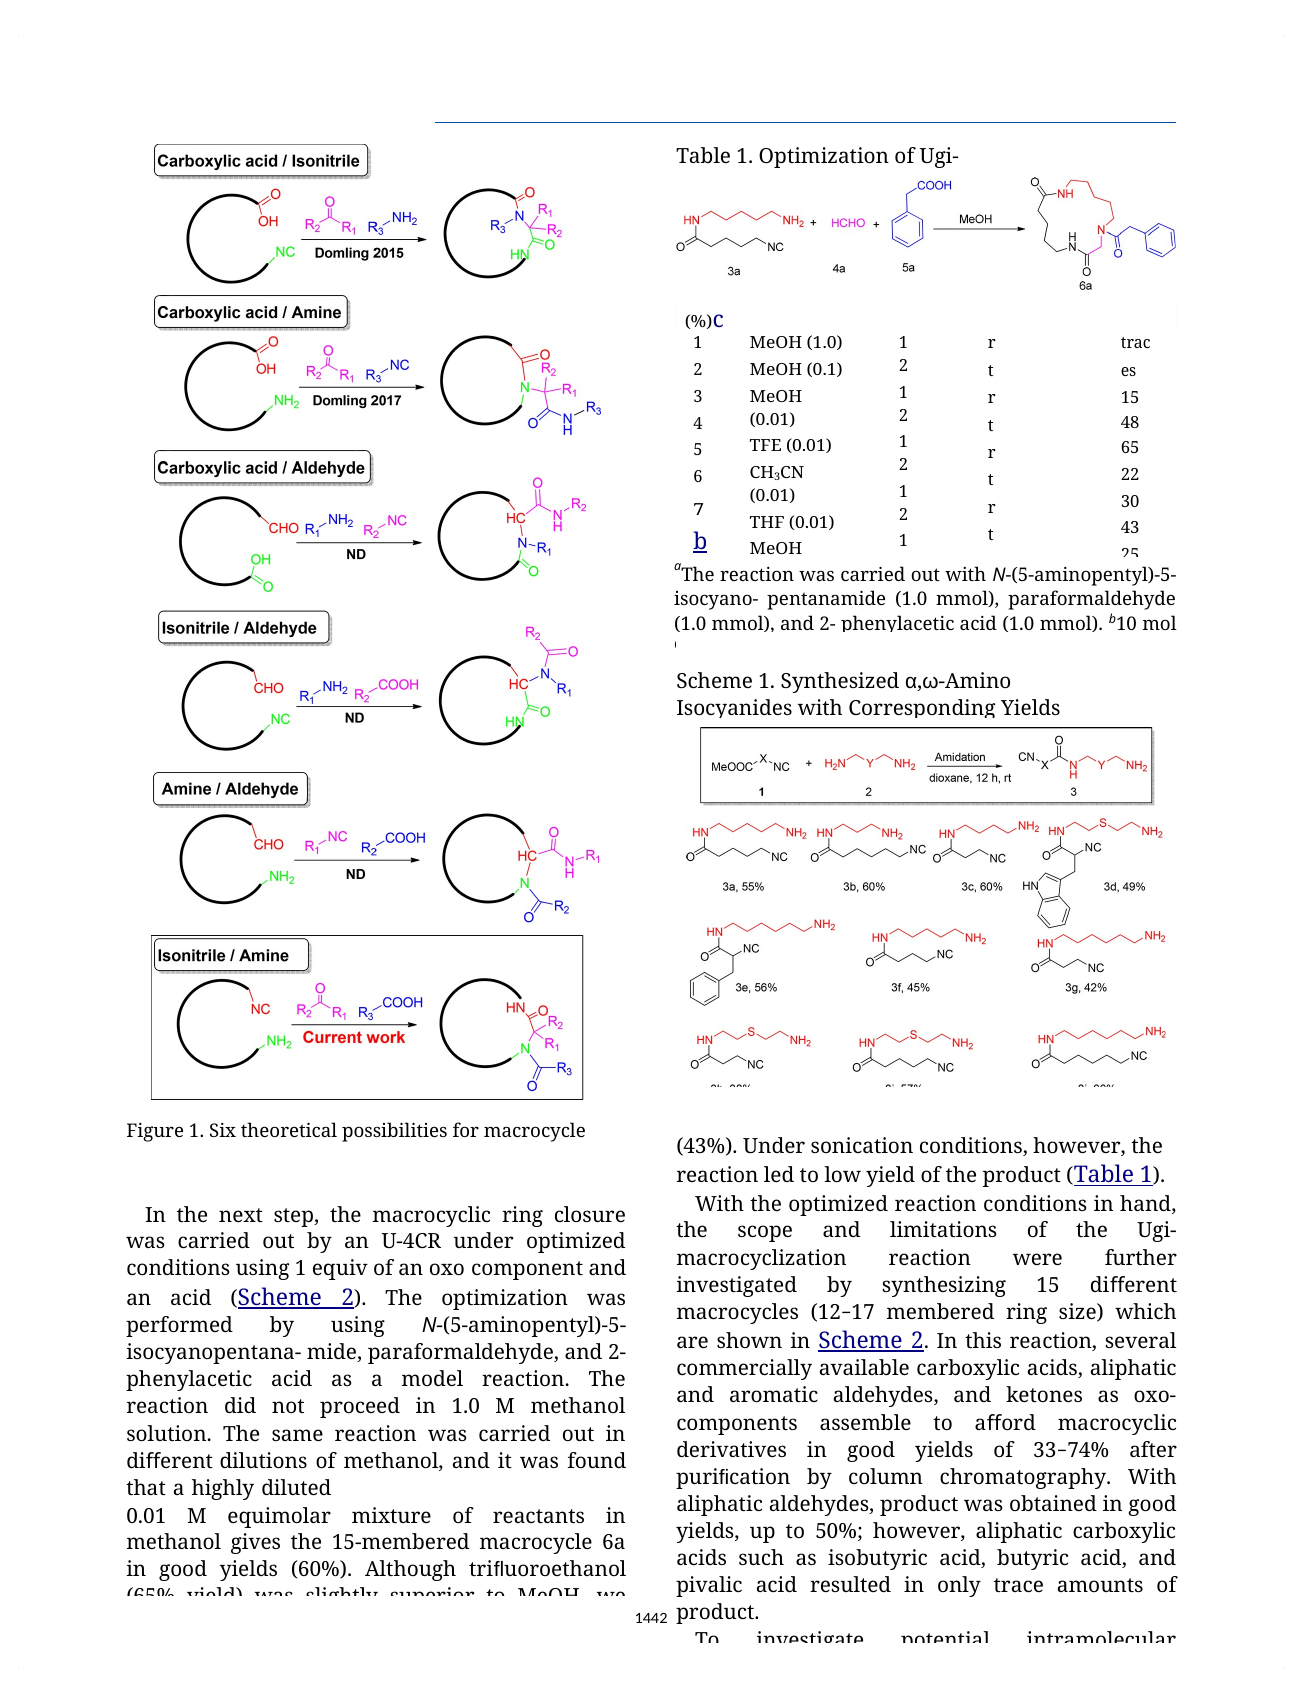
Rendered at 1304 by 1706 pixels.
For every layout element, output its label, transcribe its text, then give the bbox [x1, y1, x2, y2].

text 12 [898, 381, 916, 426]
text 0.01 M equimolar mixture of reactants in methanol gives the 15-membered macrocycle 6a in good yields (60%). Although triﬂuoroethanol (65% yield) was slightly superior to MeOH, we chose MeOH for further scope and limitation studies due to the higher price of TFE. Polar aprotic solvents such as THF and CH3CN gave the product in moderate yields of 30% and 22%, respectively, at room temperature. Next, diﬀerent Lewis acids such as ZnCl2 in MeOH and TFE as a solvent were screened. It was found that ZnCl2 in MeOH aﬀords product in good yield [126, 1502, 626, 1595]
text 12 [898, 529, 916, 557]
text Figure 1. Six theoretical possibilities for macrocycle synthesis by classical Ugi 4-CR. [126, 1117, 628, 1162]
text 43 [1121, 516, 1159, 539]
text 1 [693, 331, 711, 354]
text traces 15 [1121, 331, 1158, 408]
text entry solvent (M) time (h) catalyst/conditions yield (%)c [684, 303, 1176, 329]
text 30 [1121, 489, 1159, 512]
text 48 [1121, 413, 1159, 432]
text 1442 [634, 1608, 669, 1627]
text 12 [898, 430, 916, 475]
text 3 [693, 384, 711, 407]
text Scheme 1. Synthesized α,ω-Amino Isocyanides with Corresponding Yields [676, 667, 1114, 717]
text TFE (0.01) [749, 434, 849, 457]
text 7b 8b 9 [693, 489, 708, 557]
text 12 [898, 479, 916, 525]
text To investigate potential intramolecular hydrogen bonds of our compounds, a sulfur-containing macrocycle was treated with m-chloroperbenzoic acid (mCPBA) in DCM to aﬀord sulfoxide and sulfone. As an example, the reaction of macrocycle 6m with 1 equiv and 4 equiv of mCPBA in DCM aﬀorded sulfoxide 7a and sulfone 7b in good yields of 65% and [676, 1627, 1176, 1643]
text MeOH (1.0) [749, 331, 849, 354]
text (43%). Under sonication conditions, however, the reaction led to low yield of the product (Table 1). [676, 1132, 1179, 1189]
text 4 [693, 411, 711, 434]
text 22 [1121, 463, 1159, 485]
text 12 [898, 331, 916, 376]
text THF (0.01) [749, 510, 849, 533]
text 6 [693, 465, 711, 487]
text MeOH (0.1) [749, 358, 849, 381]
text MeOH (0.01) [749, 537, 849, 557]
text In the next step, the macrocyclic ring closure was carried out by an U-4CR under optimized conditions using 1 equiv of an oxo component and an acid (Scheme 2). The optimization was performed by using N-(5-aminopentyl)-5-isocyanopentana- mide, paraformaldehyde, and 2-phenylacetic acid as a model reaction. The reaction did not proceed in 1.0 M methanol solution. The same reaction was carried out in diﬀerent dilutions of methanol, and it was found that a highly diluted [126, 1201, 626, 1501]
text 65 [1121, 436, 1159, 458]
text 5 [693, 438, 711, 461]
text Table 1. Optimization of Ugi-4CR [676, 141, 967, 167]
text rt rt rt rt rt rt [988, 331, 998, 557]
text MeOH (0.01) [749, 384, 849, 430]
text aThe reaction was carried out with N-(5-aminopentyl)-5-isocyano- pentanamide (1.0 mmol), paraformaldehyde (1.0 mmol), and 2- phenylacetic acid (1.0 mmol). b10 mol % catalyst used. cYield of isolated product. [674, 558, 1176, 648]
text 2 [693, 358, 711, 381]
text With the optimized reaction conditions in hand, the scope and limitations of the Ugi-macrocyclization reaction were further investigated by synthesizing 15 diﬀerent macrocycles (12−17 membered ring size) which are shown in Scheme 2. In this reaction, several commercially available carboxylic acids, aliphatic and aromatic aldehydes, and ketones as oxo- components assemble to aﬀord macrocyclic derivatives in good yields of 33−74% after puriﬁcation by column chromatography. With aliphatic aldehydes, product was obtained in good yields, up to 50%; however, aliphatic carboxylic acids such as isobutyric acid, butyric acid, and pivalic acid resulted in only trace amounts of product. [676, 1190, 1177, 1626]
text 25 [1121, 543, 1159, 557]
text CH3CN (0.01) [749, 461, 849, 506]
